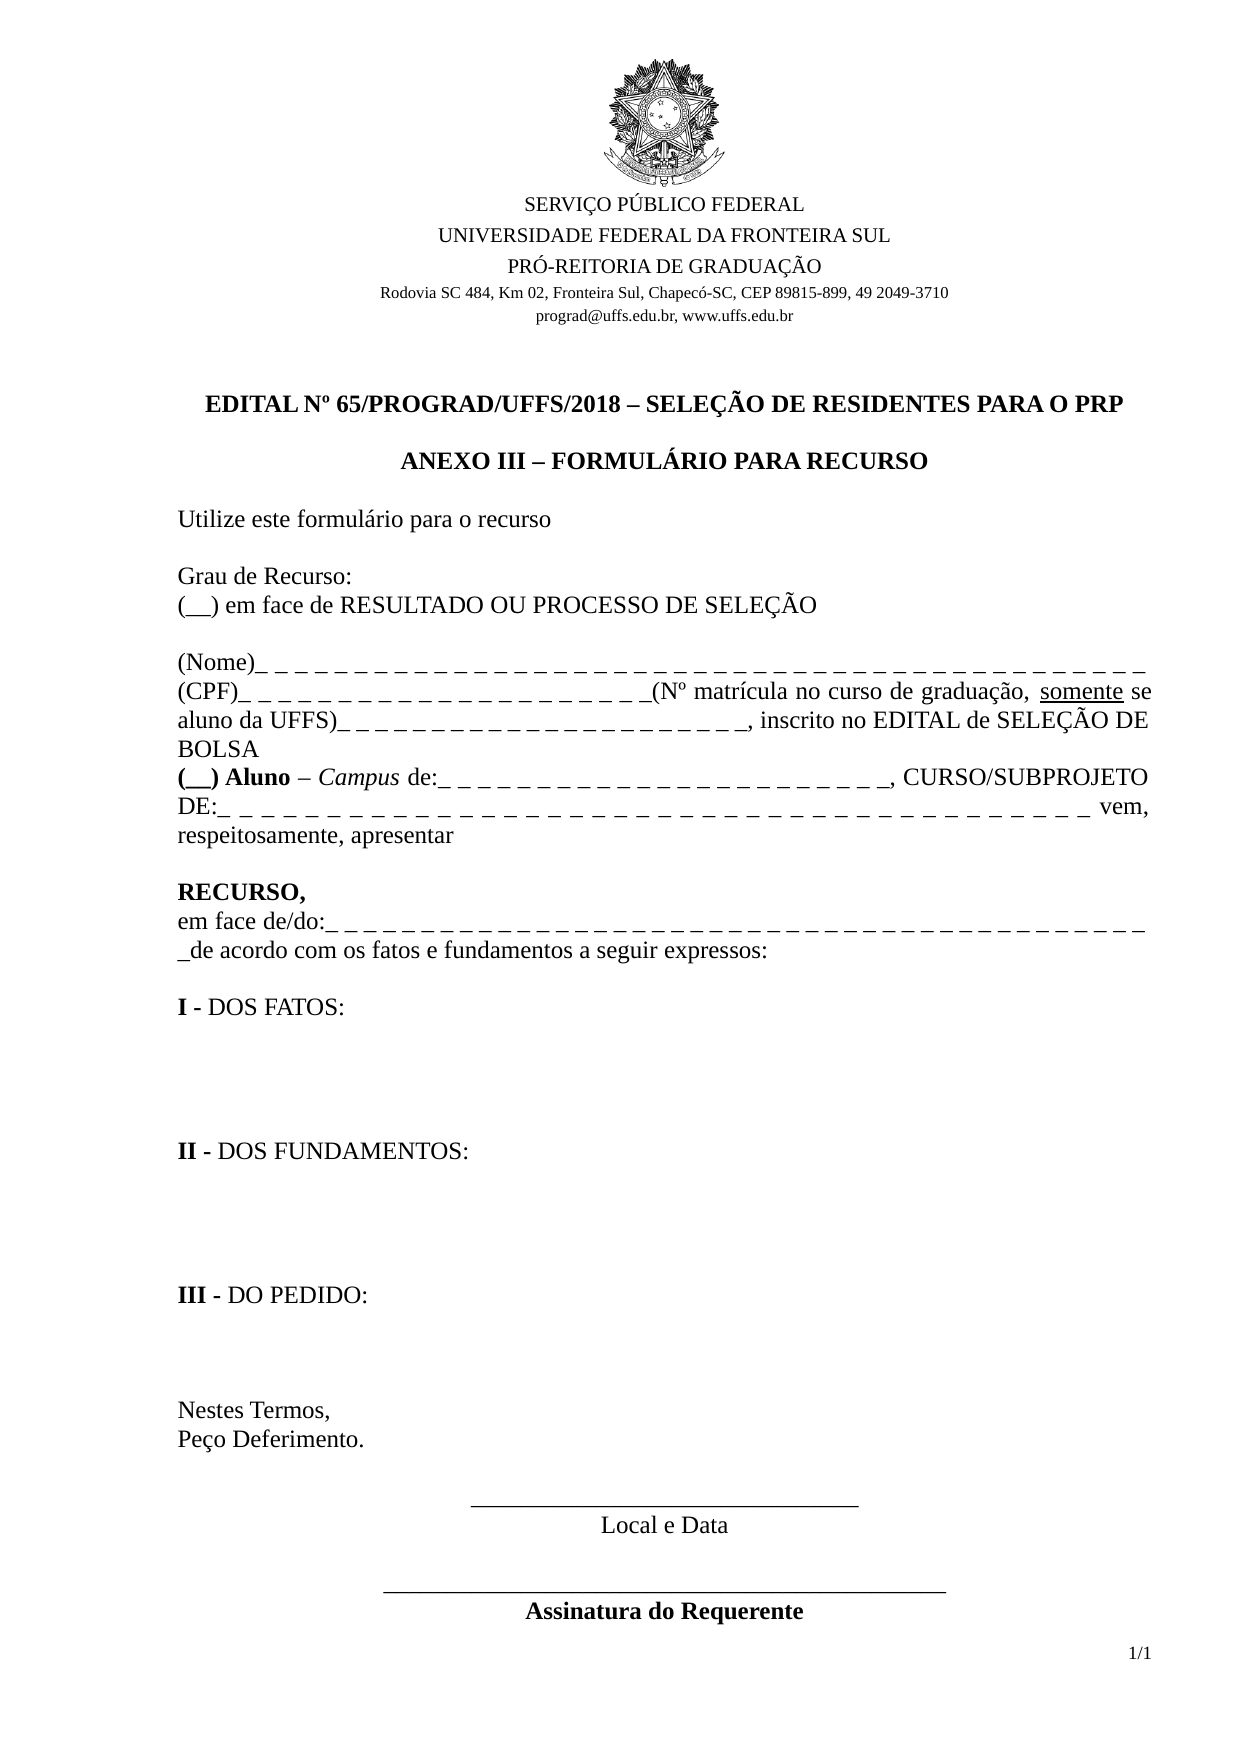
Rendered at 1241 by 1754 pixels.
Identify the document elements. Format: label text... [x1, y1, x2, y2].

text Grau de Recurso: [177, 561, 1152, 590]
text RECURSO, [177, 877, 1152, 906]
text ANEXO III – FORMULÁRIO PARA RECURSO [177, 446, 1152, 475]
text Assinatura do Requerente [177, 1596, 1152, 1625]
text EDITAL Nº 65/PROGRAD/UFFS/2018 – SELEÇÃO DE RESIDENTES PARA O PRP [177, 389, 1152, 417]
text (__) Aluno – Campus de:_ _ _ _ _ _ _ _ _ _ _ _ _ _ _ _ _ _ _ _ _ _ _, CURSO/SUBPROJETO DE:_ _ _ _ _ _ _ _ _ _ _ _ _ _ _ _ _ _ _ _ _ _ _ _ _ _ _ _ _ _ _ _ _ _ _ _ _ _ _ _ vem, respeitosamente, apresentar [177, 762, 1152, 849]
text _______________________________ [177, 1481, 1152, 1510]
text em face de/do:_ _ _ _ _ _ _ _ _ _ _ _ _ _ _ _ _ _ _ _ _ _ _ _ _ _ _ _ _ _ _ _ _ _ _ _ _ _ _ _ _ _ _ _de acordo com os fatos e fundamentos a seguir expressos: [177, 906, 1152, 964]
text (Nome)_ _ _ _ _ _ _ _ _ _ _ _ _ _ _ _ _ _ _ _ _ _ _ _ _ _ _ _ _ _ _ _ _ _ _ _ _ _ _ _ _ _ _ _ _ (CPF)_ _ _ _ _ _ _ _ _ _ _ _ _ _ _ _ _ _ _ _ _(Nº matrícula no curso de graduação, somente se aluno da UFFS)_ _ _ _ _ _ _ _ _ _ _ _ _ _ _ _ _ _ _ _ _ _, inscrito no EDITAL de SELEÇÃO DE BOLSA [177, 647, 1152, 762]
text Peço Deferimento. [177, 1424, 1152, 1452]
text I - DOS FATOS: [177, 992, 1152, 1021]
text Local e Data [177, 1510, 1152, 1539]
text (__) em face de RESULTADO OU PROCESSO DE SELEÇÃO [177, 590, 1152, 619]
text III - DO PEDIDO: [177, 1280, 1152, 1309]
text Utilize este formulário para o recurso [177, 504, 1152, 532]
text Nestes Termos, [177, 1395, 1152, 1424]
text II - DOS FUNDAMENTOS: [177, 1136, 1152, 1165]
text _____________________________________________ [177, 1567, 1152, 1596]
